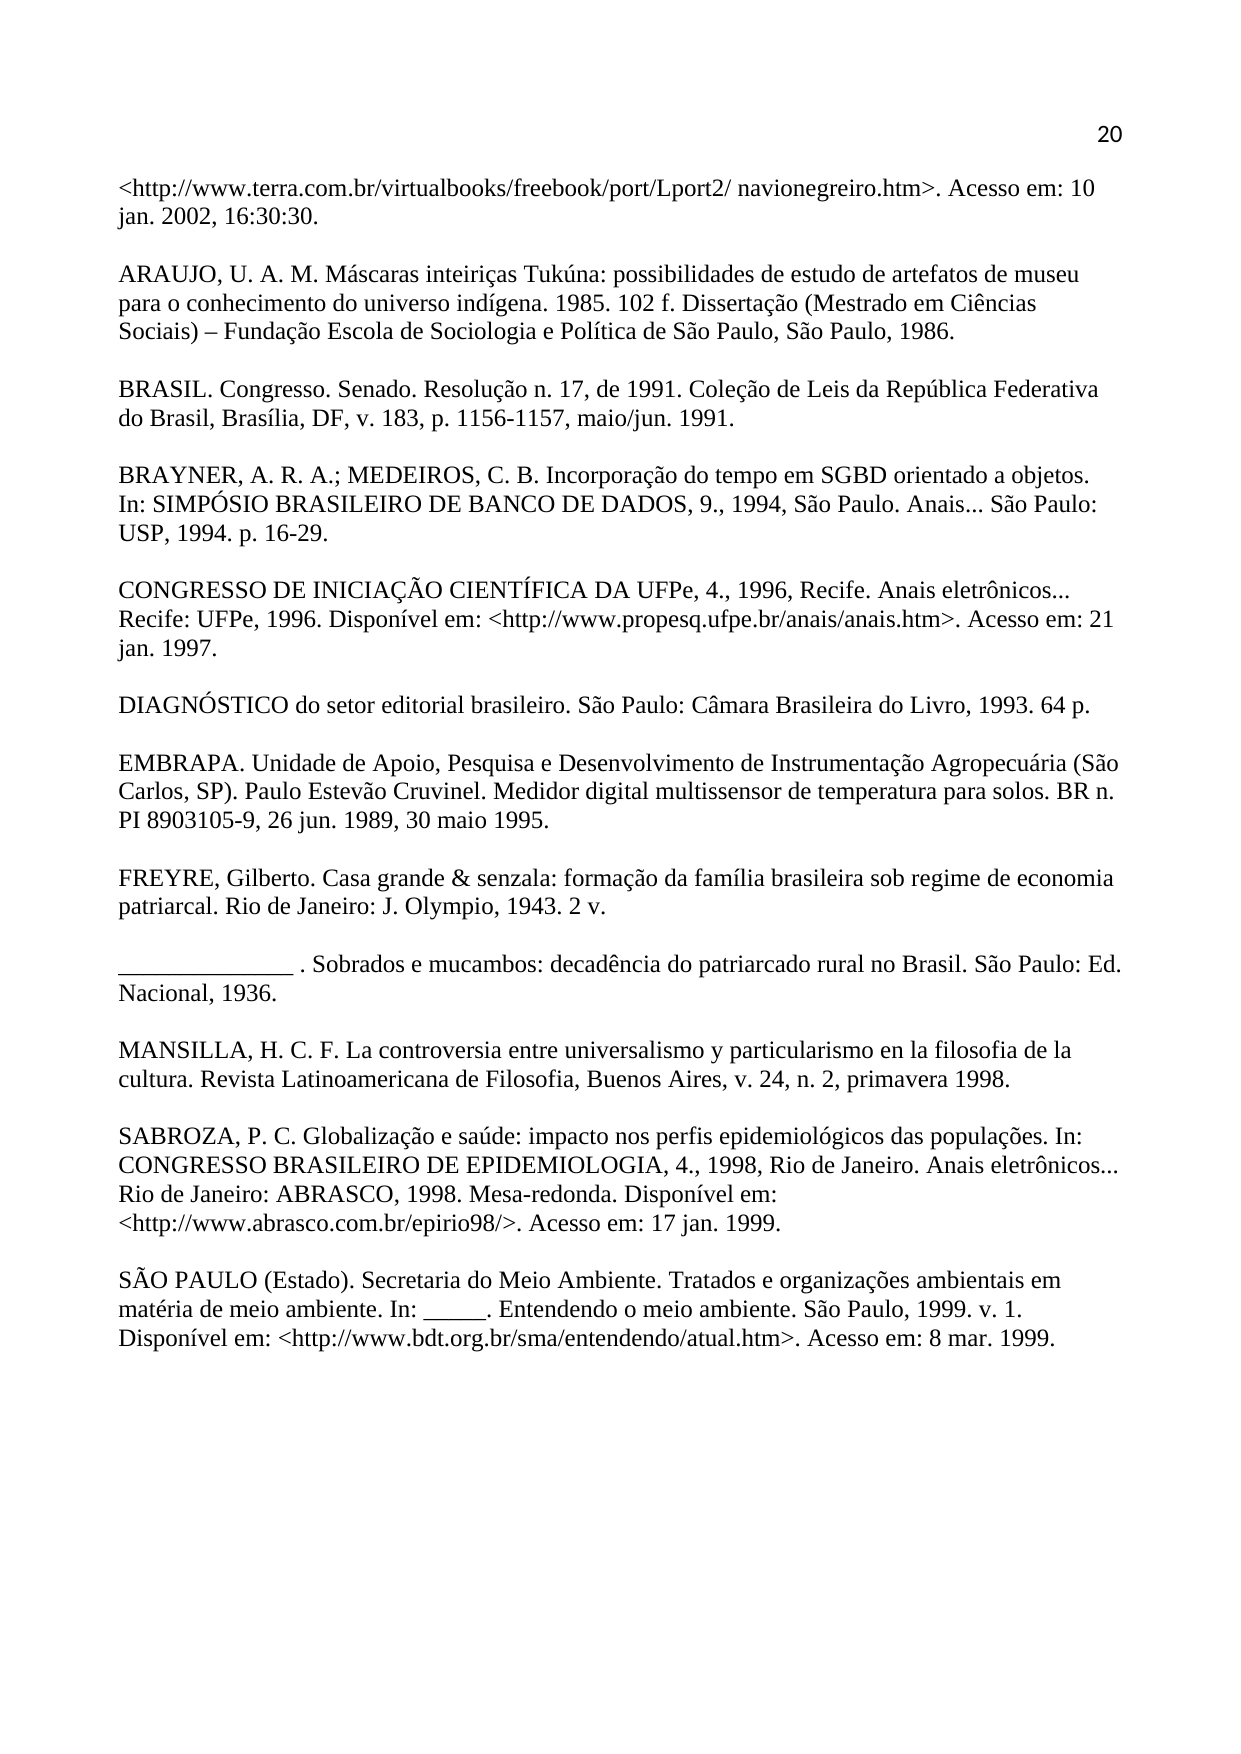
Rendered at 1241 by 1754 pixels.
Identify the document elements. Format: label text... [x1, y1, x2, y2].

text <http://www.terra.com.br/virtualbooks/freebook/port/Lport2/ navionegreiro.htm>. Acesso em: 10 jan. 2002, 16:30:30. [118, 173, 1122, 230]
text MANSILLA, H. C. F. La controversia entre universalismo y particularismo en la filosofia de la cultura. Revista Latinoamericana de Filosofia, Buenos Aires, v. 24, n. 2, primavera 1998. [118, 1035, 1122, 1093]
text SÃO PAULO (Estado). Secretaria do Meio Ambiente. Tratados e organizações ambientais em matéria de meio ambiente. In: _____. Entendendo o meio ambiente. São Paulo, 1999. v. 1. Disponível em: <http://www.bdt.org.br/sma/entendendo/atual.htm>. Acesso em: 8 mar. 1999. [118, 1265, 1122, 1351]
text EMBRAPA. Unidade de Apoio, Pesquisa e Desenvolvimento de Instrumentação Agropecuária (São Carlos, SP). Paulo Estevão Cruvinel. Medidor digital multissensor de temperatura para solos. BR n. PI 8903105-9, 26 jun. 1989, 30 maio 1995. [118, 748, 1122, 834]
text BRASIL. Congresso. Senado. Resolução n. 17, de 1991. Coleção de Leis da República Federativa do Brasil, Brasília, DF, v. 183, p. 1156-1157, maio/jun. 1991. [118, 374, 1122, 431]
text BRAYNER, A. R. A.; MEDEIROS, C. B. Incorporação do tempo em SGBD orientado a objetos. In: SIMPÓSIO BRASILEIRO DE BANCO DE DADOS, 9., 1994, São Paulo. Anais... São Paulo: USP, 1994. p. 16-29. [118, 460, 1122, 546]
text CONGRESSO DE INICIAÇÃO CIENTÍFICA DA UFPe, 4., 1996, Recife. Anais eletrônicos... Recife: UFPe, 1996. Disponível em: <http://www.propesq.ufpe.br/anais/anais.htm>. Acesso em: 21 jan. 1997. [118, 575, 1122, 661]
text FREYRE, Gilberto. Casa grande & senzala: formação da família brasileira sob regime de economia patriarcal. Rio de Janeiro: J. Olympio, 1943. 2 v. [118, 863, 1122, 920]
text SABROZA, P. C. Globalização e saúde: impacto nos perfis epidemiológicos das populações. In: CONGRESSO BRASILEIRO DE EPIDEMIOLOGIA, 4., 1998, Rio de Janeiro. Anais eletrônicos... Rio de Janeiro: ABRASCO, 1998. Mesa-redonda. Disponível em: <http://www.abrasco.com.br/epirio98/>. Acesso em: 17 jan. 1999. [118, 1121, 1122, 1236]
text DIAGNÓSTICO do setor editorial brasileiro. São Paulo: Câmara Brasileira do Livro, 1993. 64 p. [118, 690, 1122, 719]
text ______________ . Sobrados e mucambos: decadência do patriarcado rural no Brasil. São Paulo: Ed. Nacional, 1936. [118, 949, 1122, 1006]
text ARAUJO, U. A. M. Máscaras inteiriças Tukúna: possibilidades de estudo de artefatos de museu para o conhecimento do universo indígena. 1985. 102 f. Dissertação (Mestrado em Ciências Sociais) – Fundação Escola de Sociologia e Política de São Paulo, São Paulo, 1986. [118, 259, 1122, 345]
